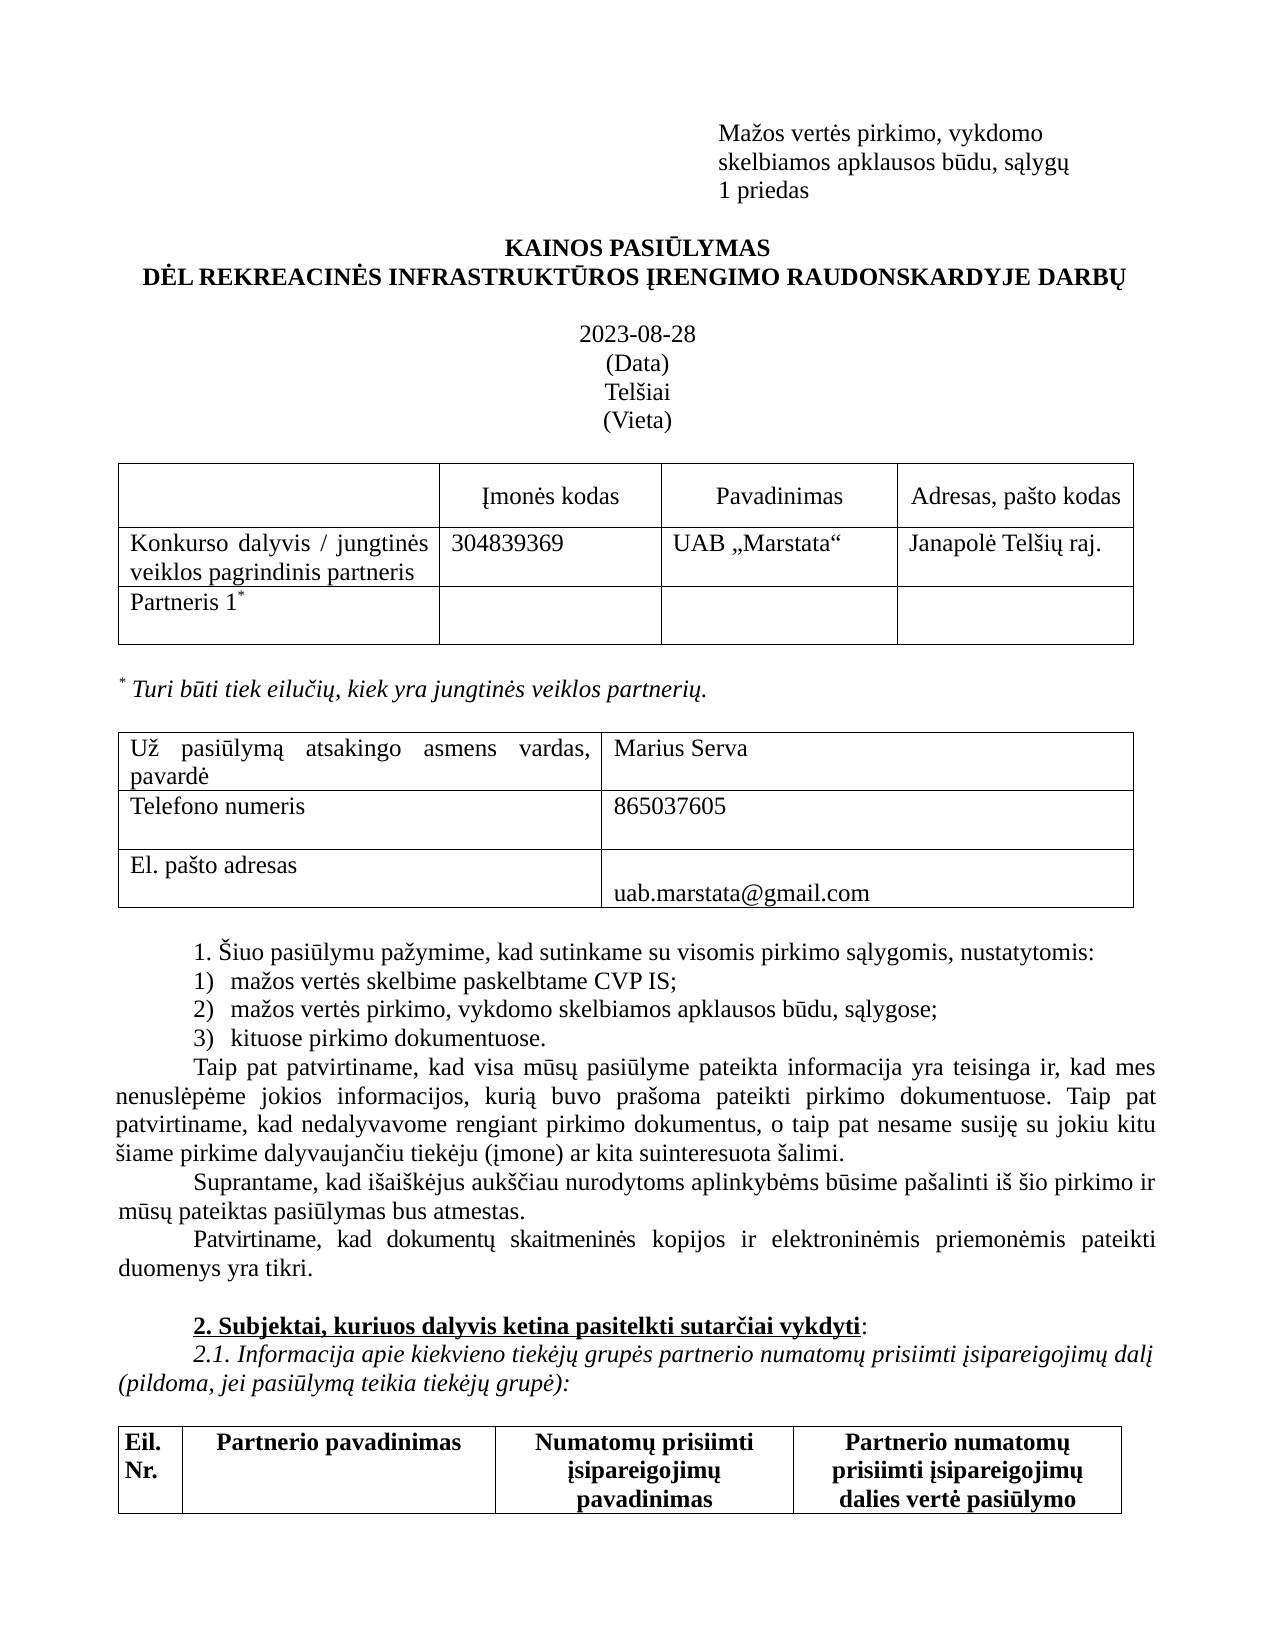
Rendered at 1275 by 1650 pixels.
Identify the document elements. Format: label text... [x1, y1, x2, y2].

table_cell Janapolė Telšių raj. [898, 528, 1133, 586]
list kituose pirkimo dokumentuose. [118, 1023, 1157, 1052]
table_cell [898, 587, 1133, 644]
table_cell 304839369 [440, 528, 661, 586]
table_header Numatomų prisiimti įsipareigojimų pavadinimas [496, 1427, 793, 1513]
table_header Už pasiūlymą atsakingo asmens vardas, pavardė [119, 733, 601, 790]
table_cell [662, 587, 897, 644]
text DĖL REKREACINĖS INFRASTRUKTŪROS ĮRENGIMO RAUDONSKARDYJE DARBŲ [118, 262, 1157, 291]
text Telšiai [118, 377, 1157, 406]
table_cell Konkurso dalyvis / jungtinės veiklos pagrindinis partneris [119, 528, 439, 586]
text (Vieta) [118, 406, 1157, 434]
table_cell Telefono numeris [119, 791, 601, 849]
table_header [119, 464, 439, 527]
table_header Įmonės kodas [440, 464, 661, 527]
text Mažos vertės pirkimo, vykdomo skelbiamos apklausos būdu, sąlygų [718, 118, 1157, 176]
list mažos vertės skelbime paskelbtame CVP IS; [118, 966, 1157, 994]
table_header Pavadinimas [662, 464, 897, 527]
table_cell UAB „Marstata“ [662, 528, 897, 586]
table_cell El. pašto adresas [119, 850, 601, 907]
text KAINOS PASIŪLYMAS [118, 233, 1157, 262]
text 2.1. Informacija apie kiekvieno tiekėjų grupės partnerio numatomų prisiimti įsipareigojimų dalį (pildoma, jei pasiūlymą teikia tiekėjų grupė): [118, 1339, 1157, 1397]
text * Turi būti tiek eilučių, kiek yra jungtinės veiklos partnerių. [118, 674, 1157, 703]
text 2. Subjektai, kuriuos dalyvis ketina pasitelkti sutarčiai vykdyti: [118, 1311, 1157, 1339]
table_header Eil. Nr. [119, 1427, 182, 1513]
text 1 priedas [718, 176, 1157, 204]
table_header Partnerio pavadinimas [183, 1427, 495, 1513]
table_cell 865037605 [602, 791, 1133, 849]
table_cell uab.marstata@gmail.com [602, 850, 1133, 907]
text Patvirtiname, kad dokumentų skaitmeninės kopijos ir elektroninėmis priemonėmis pateikti duomenys yra tikri. [118, 1224, 1157, 1282]
list mažos vertės pirkimo, vykdomo skelbiamos apklausos būdu, sąlygose; [118, 994, 1157, 1023]
table_cell Partneris 1* [119, 587, 439, 644]
table_cell [440, 587, 661, 644]
table_header Adresas, pašto kodas [898, 464, 1133, 527]
text 2023-08-28 [118, 319, 1157, 348]
text (Data) [118, 348, 1157, 377]
table_header Partnerio numatomų prisiimti įsipareigojimų dalies vertė pasiūlymo [794, 1427, 1121, 1513]
text Taip pat patvirtiname, kad visa mūsų pasiūlyme pateikta informacija yra teisinga ir, kad mes nenuslėpėme jokios informacijos, kurią buvo prašoma pateikti pirkimo dokumentuose. Taip pat patvirtiname, kad nedalyvavome rengiant pirkimo dokumentus, o taip pat nesame susiję su jokiu kitu šiame pirkime dalyvaujančiu tiekėju (įmone) ar kita suinteresuota šalimi. [115, 1052, 1157, 1167]
text Suprantame, kad išaiškėjus aukščiau nurodytoms aplinkybėms būsime pašalinti iš šio pirkimo ir mūsų pateiktas pasiūlymas bus atmestas. [118, 1167, 1157, 1224]
text 1. Šiuo pasiūlymu pažymime, kad sutinkame su visomis pirkimo sąlygomis, nustatytomis: [118, 937, 1157, 966]
table_header Marius Serva [602, 733, 1133, 790]
